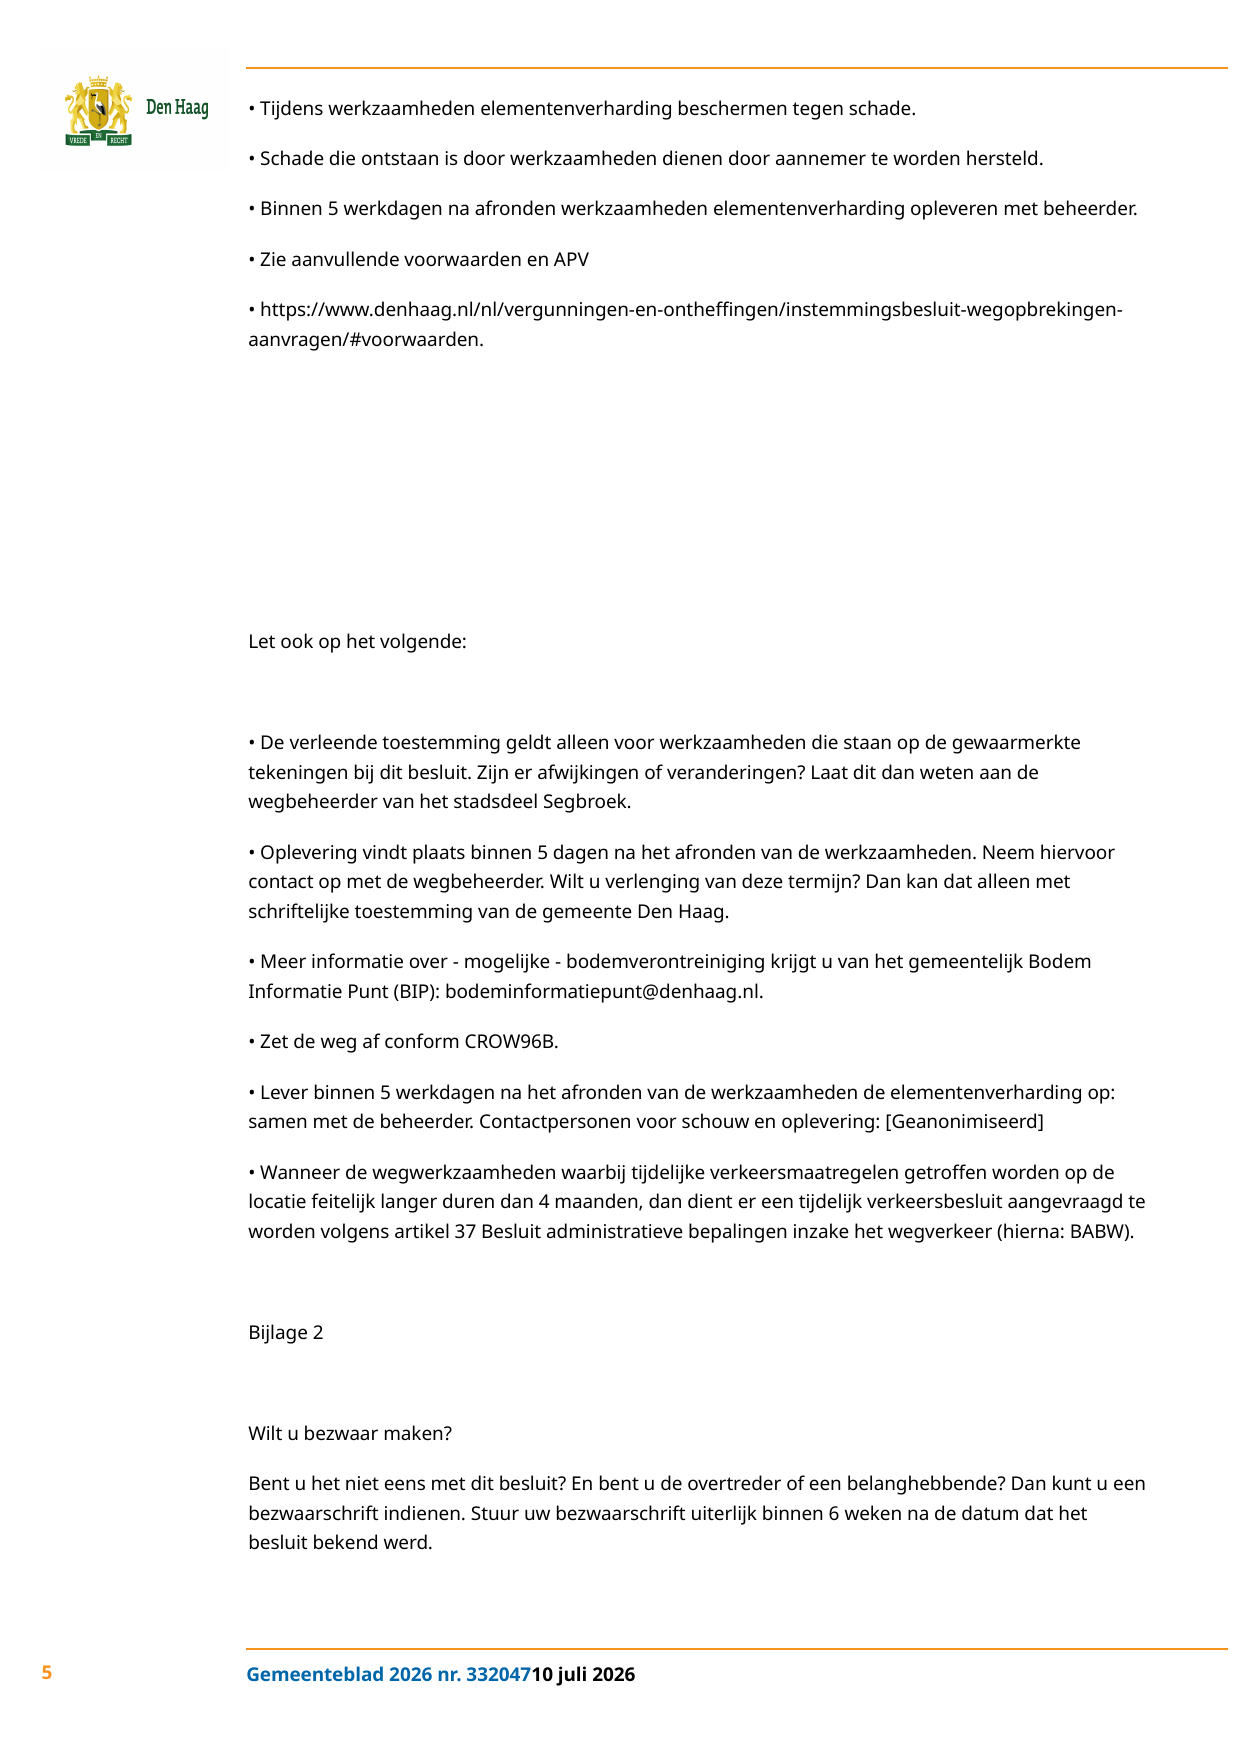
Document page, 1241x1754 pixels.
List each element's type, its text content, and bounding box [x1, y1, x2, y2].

text • Wanneer de wegwerkzaamheden waarbij tijdelijke verkeersmaatregelen getroffen worden op de locatie feitelijk langer duren dan 4 maanden, dan dient er een tijdelijk verkeersbesluit aangevraagd te worden volgens artikel 37 Besluit administratieve bepalingen inzake het wegverkeer (hierna: BABW). [248, 1159, 1152, 1244]
picture [41, 47, 231, 172]
text Let ook op het volgende: [248, 628, 1152, 654]
text • Oplevering vindt plaats binnen 5 dagen na het afronden van de werkzaamheden. Neem hiervoor contact op met de wegbeheerder. Wilt u verlenging van deze termijn? Dan kan dat alleen met schriftelijke toestemming van de gemeente Den Haag. [248, 839, 1152, 924]
text • https://www.denhaag.nl/nl/vergunningen-en-ontheffingen/instemmingsbesluit-wegopbrekingen-aanvragen/#voorwaarden. [248, 296, 1152, 352]
text • Lever binnen 5 werkdagen na het afronden van de werkzaamheden de elementenverharding op: samen met de beheerder. Contactpersonen voor schouw en oplevering: [Geanonimiseerd] [248, 1079, 1152, 1134]
text • Tijdens werkzaamheden elementenverharding beschermen tegen schade. [248, 95, 1152, 121]
text • Binnen 5 werkdagen na afronden werkzaamheden elementenverharding opleveren met beheerder. [248, 196, 1152, 221]
text • Schade die ontstaan is door werkzaamheden dienen door aannemer te worden hersteld. [248, 145, 1152, 171]
text • Zie aanvullende voorwaarden en APV [248, 246, 1152, 272]
text • Meer informatie over - mogelijke - bodemverontreiniging krijgt u van het gemeentelijk Bodem Informatie Punt (BIP): bodeminformatiepunt@denhaag.nl. [248, 948, 1152, 1004]
text Bent u het niet eens met dit besluit? En bent u de overtreder of een belanghebbende? Dan kunt u een bezwaarschrift indienen. Stuur uw bezwaarschrift uiterlijk binnen 6 weken na de datum dat het besluit bekend werd. [248, 1470, 1152, 1555]
text • Zet de weg af conform CROW96B. [248, 1028, 1152, 1054]
text • De verleende toestemming geldt alleen voor werkzaamheden die staan op de gewaarmerkte tekeningen bij dit besluit. Zijn er afwijkingen of veranderingen? Laat dit dan weten aan de wegbeheerder van het stadsdeel Segbroek. [248, 729, 1152, 814]
text Wilt u bezwaar maken? [248, 1420, 1152, 1446]
text Bijlage 2 [248, 1319, 1152, 1345]
